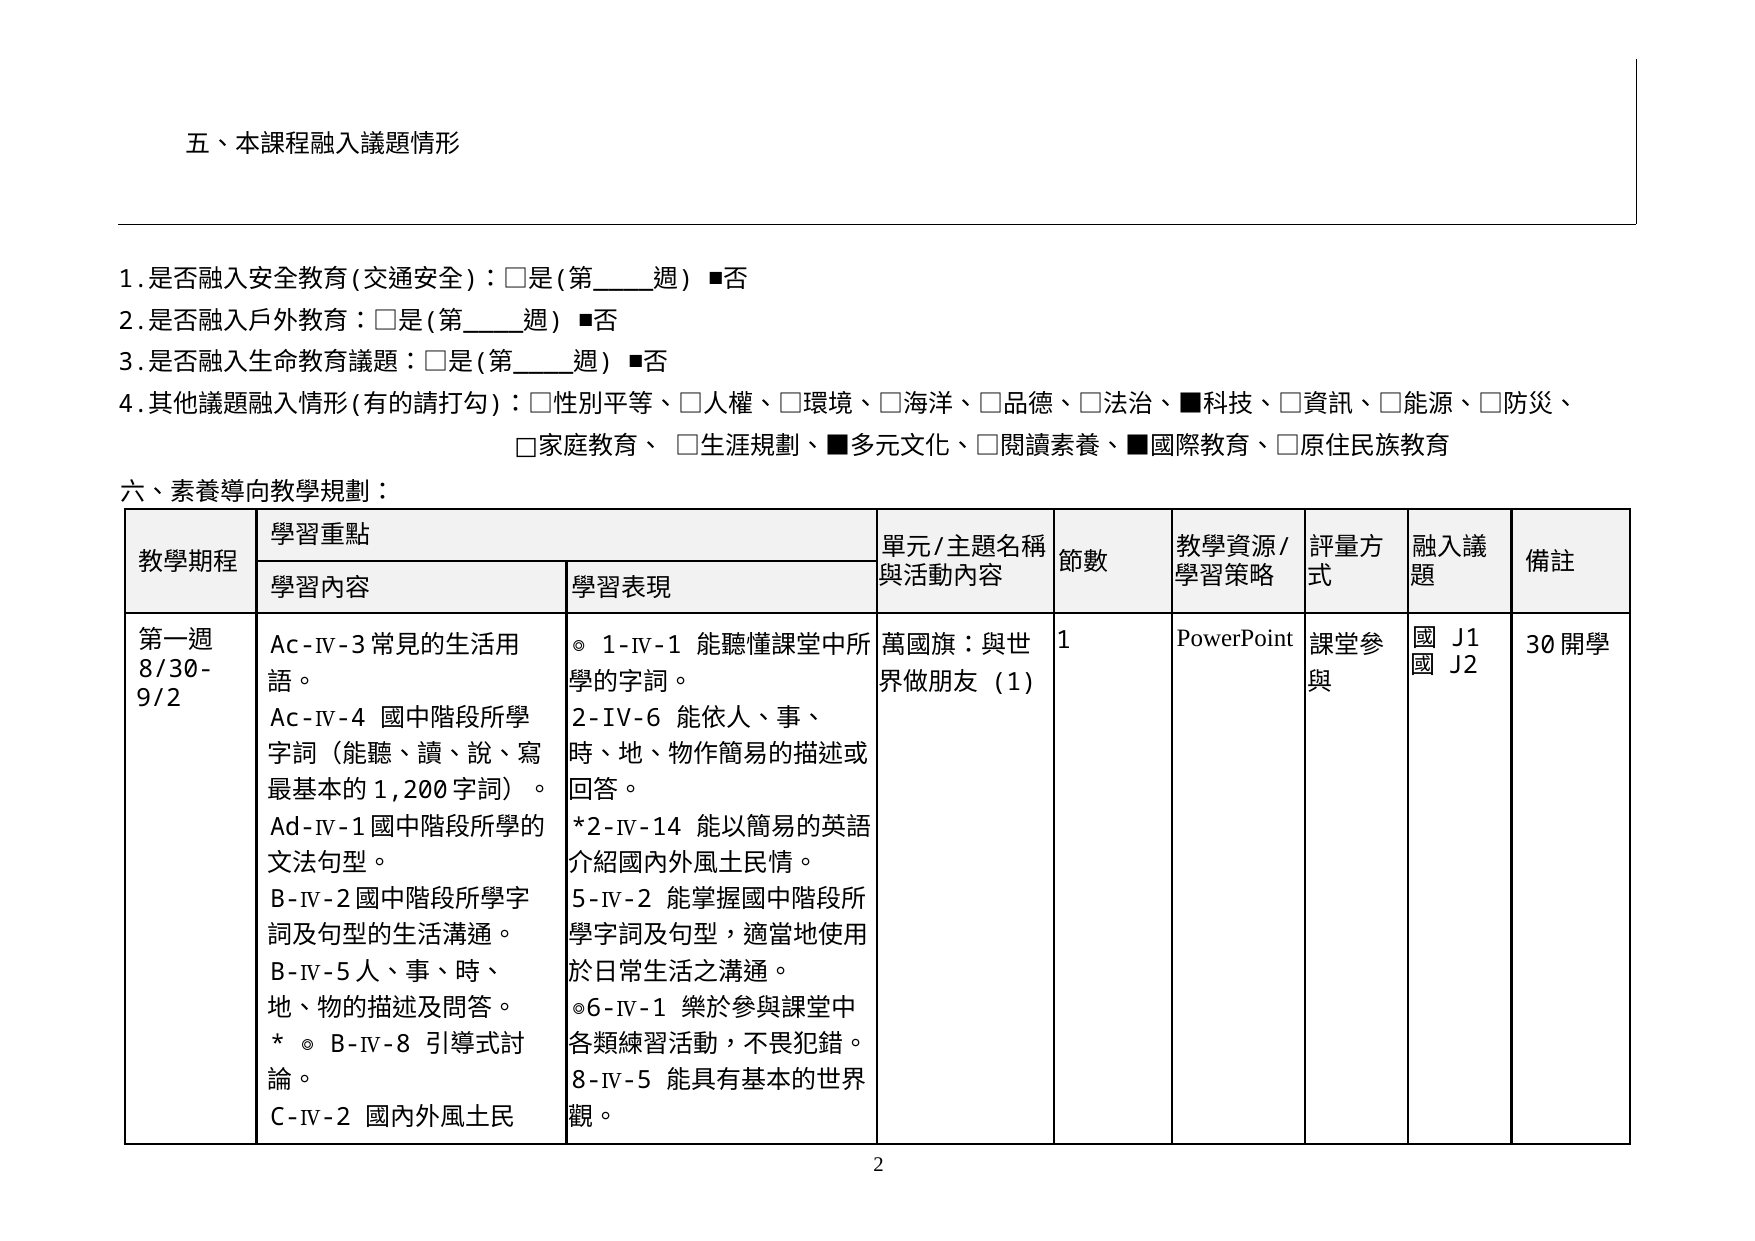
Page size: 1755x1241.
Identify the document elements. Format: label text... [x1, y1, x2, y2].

table_cell 學習表現 [568, 562, 876, 612]
table_header 融入議題 [1409, 510, 1510, 612]
table_cell ◎ 1-Ⅳ-1 能聽懂課堂中所學的字詞。 2-IV-6 能依人、事、時、地、物作簡易的描述或回答。 *2-Ⅳ-14 能以簡易的英語介紹國內外風土民情。 5-Ⅳ-2 能掌握國中階段所學字詞及句型，適當地使用於日常生活之溝通。 ◎6-Ⅳ-1 樂於參與課堂中各類練習活動，不畏犯錯。 8-Ⅳ-5 能具有基本的世界觀。 [568, 614, 876, 1143]
table_cell 第一週 8/30-9/2 [126, 614, 255, 1143]
table_header 教學資源/學習策略 [1173, 510, 1304, 612]
table_cell 國 J1國 J2 [1409, 614, 1510, 1143]
text 五、本課程融入議題情形 [118, 59, 1636, 224]
table_cell 課堂參與 [1306, 614, 1407, 1143]
text 1.是否融入安全教育(交通安全)：□是(第____週) ■否 2.是否融入戶外教育：□是(第____週) ■否 3.是否融入生命教育議題：□是(第____週) ■否 4.其他議題融入情形(有的請打勾)：□性別平等、□人權、□環境、□海洋、□品德、□法治、■科技、□資訊、□能源、□防災、 □家庭教育、 □生涯規劃、■多元文化、□閱讀素養、■國際教育、□原住民族教育 [118, 253, 1636, 461]
table_header 備註 [1513, 510, 1629, 612]
table_header 單元/主題名稱與活動內容 [878, 510, 1053, 612]
table_cell PowerPoint [1173, 614, 1304, 1143]
table_cell Ac-Ⅳ-3常見的生活用語。 Ac-Ⅳ-4 國中階段所學字詞（能聽、讀、說、寫最基本的1,200字詞）。 Ad-Ⅳ-1國中階段所學的文法句型。 B-Ⅳ-2國中階段所學字詞及句型的生活溝通。 B-Ⅳ-5人、事、時、地、物的描述及問答。 * ◎ B-Ⅳ-8 引導式討論。 C-Ⅳ-2 國內外風土民 [258, 614, 565, 1143]
table_header 節數 [1055, 510, 1171, 612]
table_cell 萬國旗：與世界做朋友 (1) [878, 614, 1053, 1143]
table_header 教學期程 [126, 510, 255, 612]
table_header 評量方式 [1306, 510, 1407, 612]
table_header 學習重點 [258, 510, 876, 560]
table_cell 1 [1055, 614, 1171, 1143]
table_cell 學習內容 [258, 562, 565, 612]
table_cell 30開學 [1513, 614, 1629, 1143]
text 六、素養導向教學規劃： [118, 472, 1636, 508]
